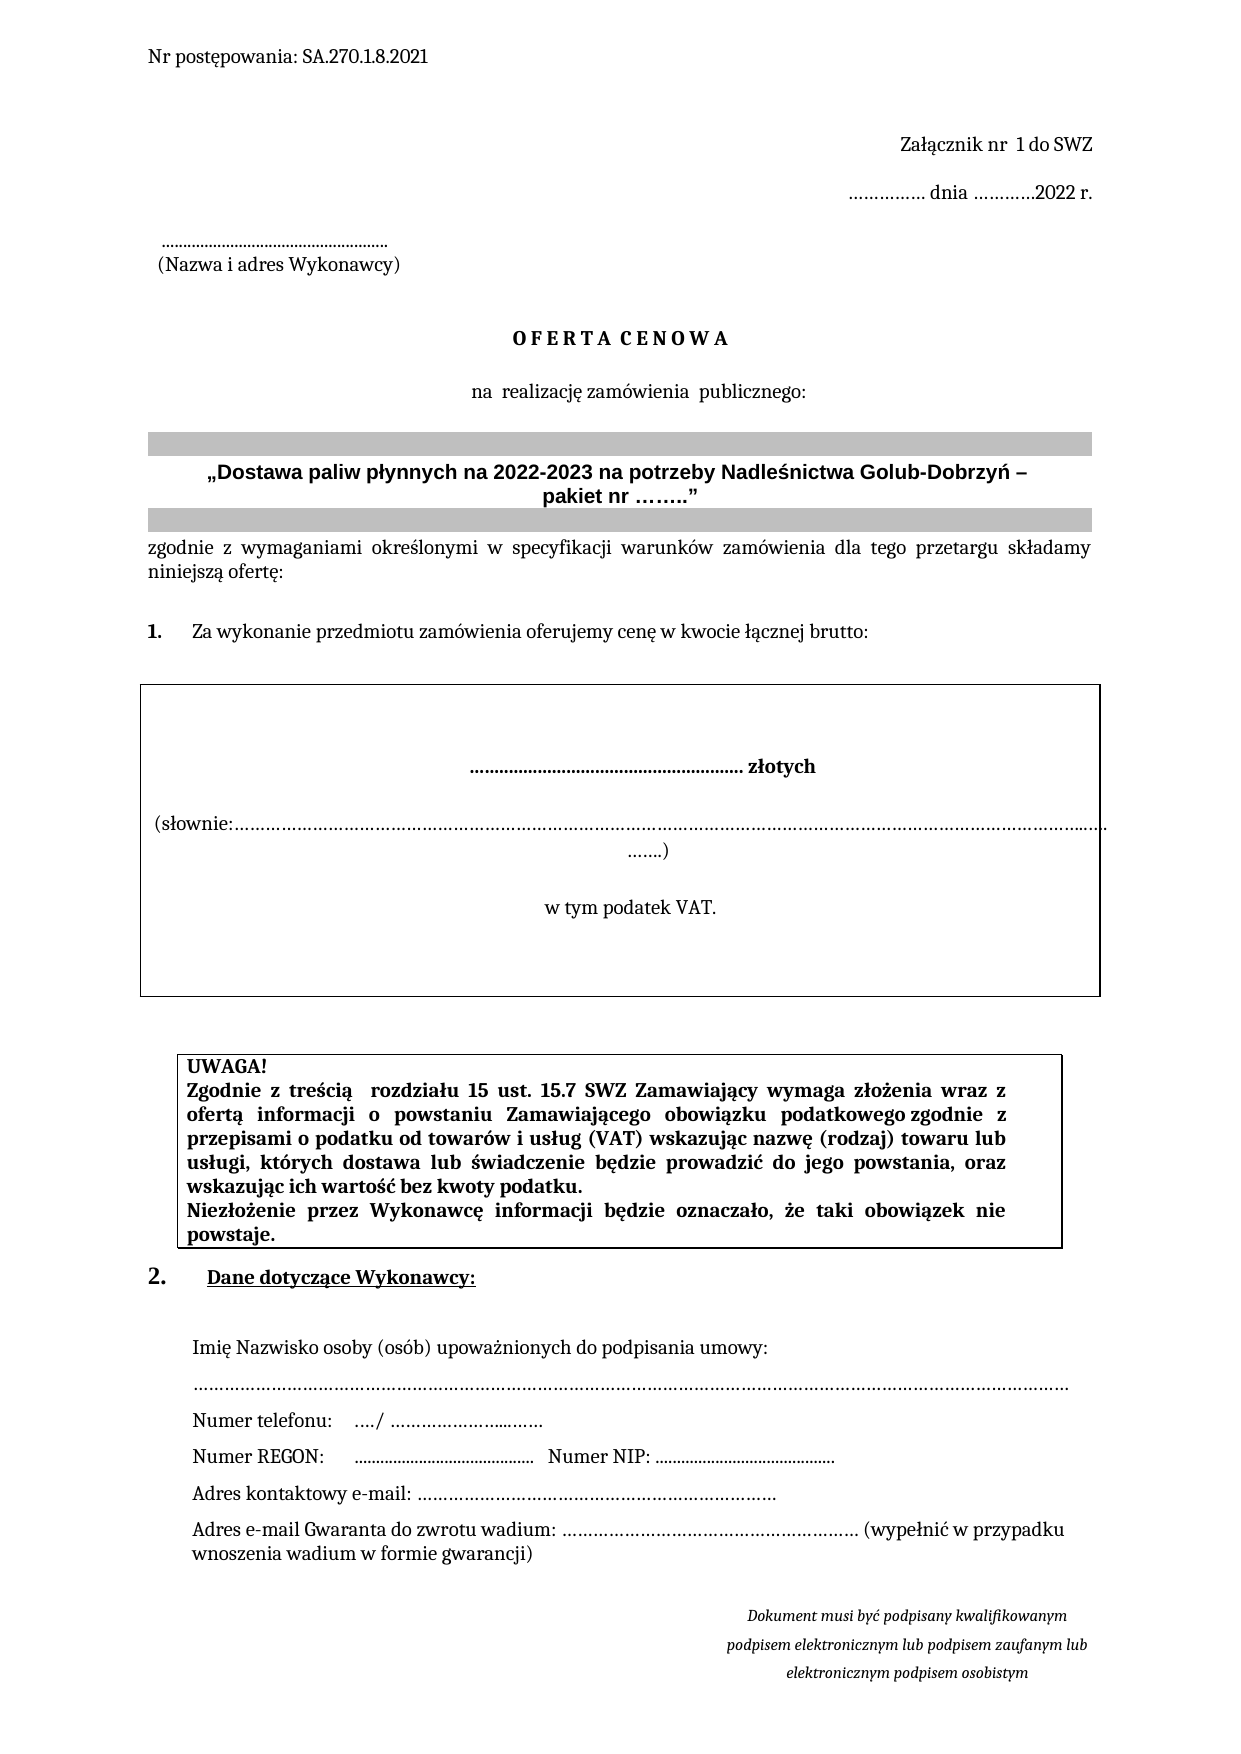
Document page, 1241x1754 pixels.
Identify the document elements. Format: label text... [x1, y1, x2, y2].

text Zgodnie z treścią rozdziału 15 ust. 15.7 SWZ Zamawiający wymaga złożenia wraz z ofertą informacji o powstaniu Zamawiającego obowiązku podatkowego zgodnie z przepisami o podatku od towarów i usług (VAT) wskazując nazwę (rodzaj) towaru lub usługi, których dostawa lub świadczenie będzie prowadzić do jego powstania, oraz wskazując ich wartość bez kwoty podatku. [178, 1078, 1061, 1198]
text Załącznik nr 1 do SWZ [148, 133, 1092, 157]
text …………………………………………………………………………………………………………………………………………………… [192, 1372, 1092, 1396]
text Numer REGON: .......................................... Numer NIP: .......................................... [192, 1445, 1092, 1469]
text ..................................................... [148, 229, 1092, 253]
text Numer telefonu: .…/ …………………...…… [192, 1408, 1092, 1432]
text …………… dnia …………2022 r. [590, 181, 1092, 205]
table_header …...................................................... złotych (słownie:………………………………………………………………………………………………………………………………………………..….…….) w tym podatek VAT. [141, 685, 1099, 996]
text Adres e-mail Gwaranta do zwrotu wadium: ………………………………………………… (wypełnić w przypadku wnoszenia wadium w formie gwarancji) [192, 1518, 1092, 1566]
text Imię Nazwisko osoby (osób) upoważnionych do podpisania umowy: [192, 1335, 1092, 1359]
list Dane dotyczące Wykonawcy: [148, 1261, 1092, 1290]
text Adres kontaktowy e-mail: …………………………………………………………… [192, 1481, 1092, 1505]
text „Dostawa paliw płynnych na 2022-2023 na potrzeby Nadleśnictwa Golub-Dobrzyń – pakiet nr ……..” [148, 460, 1092, 508]
list Za wykonanie przedmiotu zamówienia oferujemy cenę w kwocie łącznej brutto: [148, 620, 1092, 644]
text zgodnie z wymaganiami określonymi w specyfikacji warunków zamówienia dla tego przetargu składamy niniejszą ofertę: [148, 535, 1092, 583]
subtitle O F E R T A C E N O W A [148, 327, 1092, 351]
text na realizację zamówienia publicznego: [148, 380, 1092, 404]
text Niezłożenie przez Wykonawcę informacji będzie oznaczało, że taki obowiązek nie powstaje. [178, 1198, 1061, 1247]
text UWAGA! [178, 1055, 1061, 1078]
text (Nazwa i adres Wykonawcy) [148, 253, 1092, 277]
